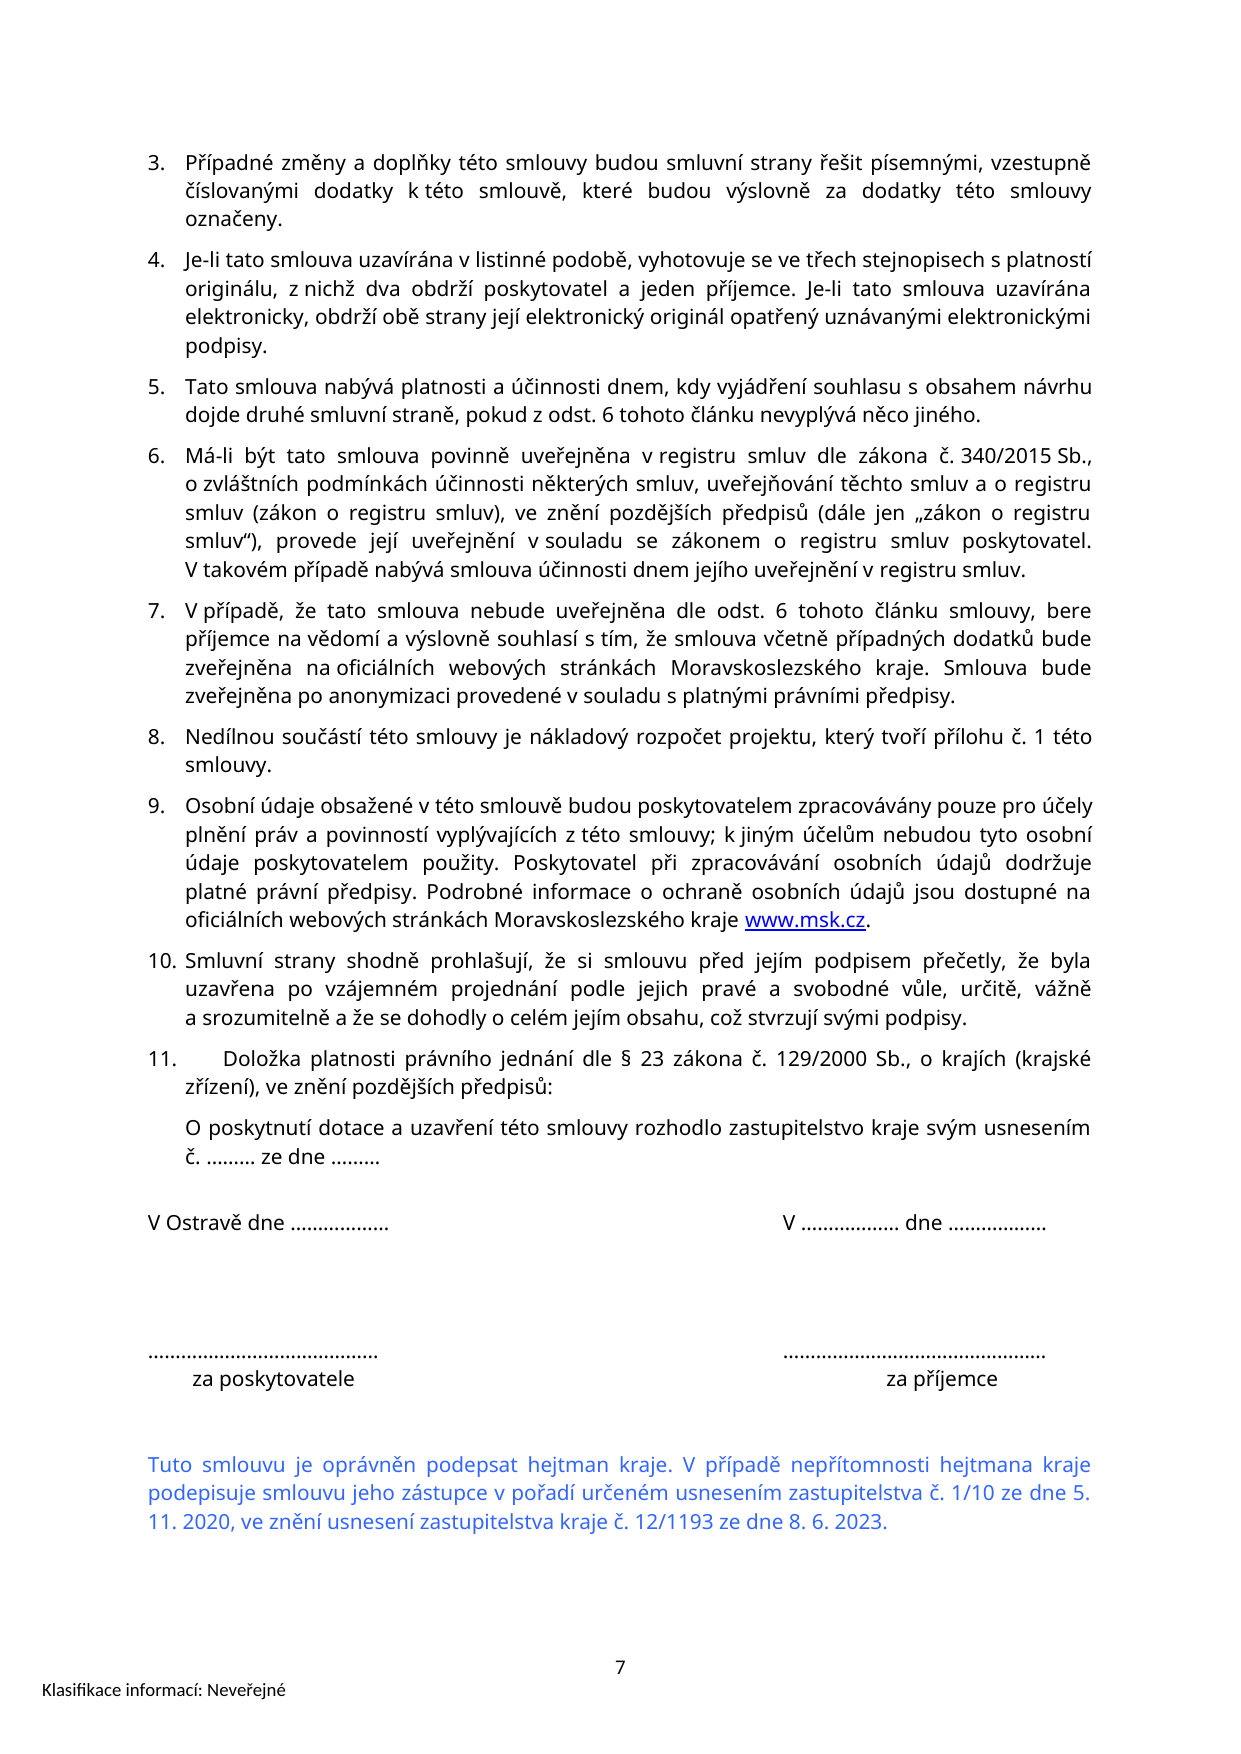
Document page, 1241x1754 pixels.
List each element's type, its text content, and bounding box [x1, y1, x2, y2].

text V Ostravě dne ……………… V ……………… dne ……………… [148, 1208, 1092, 1236]
list Smluvní strany shodně prohlašují, že si smlouvu před jejím podpisem přečetly, že byla uzavřena po vzájemném projednání podle jejich pravé a svobodné vůle, určitě, vážně a srozumitelně a že se dohodly o celém jejím obsahu, což stvrzují svými podpisy. [148, 946, 1092, 1031]
list Má-li být tato smlouva povinně uveřejněna v registru smluv dle zákona č. 340/2015 Sb., o zvláštních podmínkách účinnosti některých smluv, uveřejňování těchto smluv a o registru smluv (zákon o registru smluv), ve znění pozdějších předpisů (dále jen „zákon o registru smluv“), provede její uveřejnění v souladu se zákonem o registru smluv poskytovatel. V takovém případě nabývá smlouva účinnosti dnem jejího uveřejnění v registru smluv. [148, 441, 1092, 583]
list V případě, že tato smlouva nebude uveřejněna dle odst. 6 tohoto článku smlouvy, bere příjemce na vědomí a výslovně souhlasí s tím, že smlouva včetně případných dodatků bude zveřejněna na oficiálních webových stránkách Moravskoslezského kraje. Smlouva bude zveřejněna po anonymizaci provedené v souladu s platnými právními předpisy. [148, 596, 1092, 709]
text …………………………………… ………………………………………… [148, 1336, 1092, 1364]
text za poskytovatele za příjemce [192, 1364, 1092, 1393]
text O poskytnutí dotace a uzavření této smlouvy rozhodlo zastupitelstvo kraje svým usnesením č. ……… ze dne ……… [185, 1113, 1092, 1170]
list Tato smlouva nabývá platnosti a účinnosti dnem, kdy vyjádření souhlasu s obsahem návrhu dojde druhé smluvní straně, pokud z odst. 6 tohoto článku nevyplývá něco jiného. [148, 372, 1092, 429]
list Je-li tato smlouva uzavírána v listinné podobě, vyhotovuje se ve třech stejnopisech s platností originálu, z nichž dva obdrží poskytovatel a jeden příjemce. Je-li tato smlouva uzavírána elektronicky, obdrží obě strany její elektronický originál opatřený uznávanými elektronickými podpisy. [148, 246, 1092, 359]
text Tuto smlouvu je oprávněn podepsat hejtman kraje. V případě nepřítomnosti hejtmana kraje podepisuje smlouvu jeho zástupce v pořadí určeném usnesením zastupitelstva č. 1/10 ze dne 5. 11. 2020, ve znění usnesení zastupitelstva kraje č. 12/1193 ze dne 8. 6. 2023. [148, 1450, 1092, 1535]
list Případné změny a doplňky této smlouvy budou smluvní strany řešit písemnými, vzestupně číslovanými dodatky k této smlouvě, které budou výslovně za dodatky této smlouvy označeny. [148, 148, 1092, 233]
list Nedílnou součástí této smlouvy je nákladový rozpočet projektu, který tvoří přílohu č. 1 této smlouvy. [148, 722, 1092, 779]
list Osobní údaje obsažené v této smlouvě budou poskytovatelem zpracovávány pouze pro účely plnění práv a povinností vyplývajících z této smlouvy; k jiným účelům nebudou tyto osobní údaje poskytovatelem použity. Poskytovatel při zpracovávání osobních údajů dodržuje platné právní předpisy. Podrobné informace o ochraně osobních údajů jsou dostupné na oficiálních webových stránkách Moravskoslezského kraje www.msk.cz. [148, 791, 1092, 934]
list Doložka platnosti právního jednání dle § 23 zákona č. 129/2000 Sb., o krajích (krajské zřízení), ve znění pozdějších předpisů: [148, 1044, 1092, 1101]
